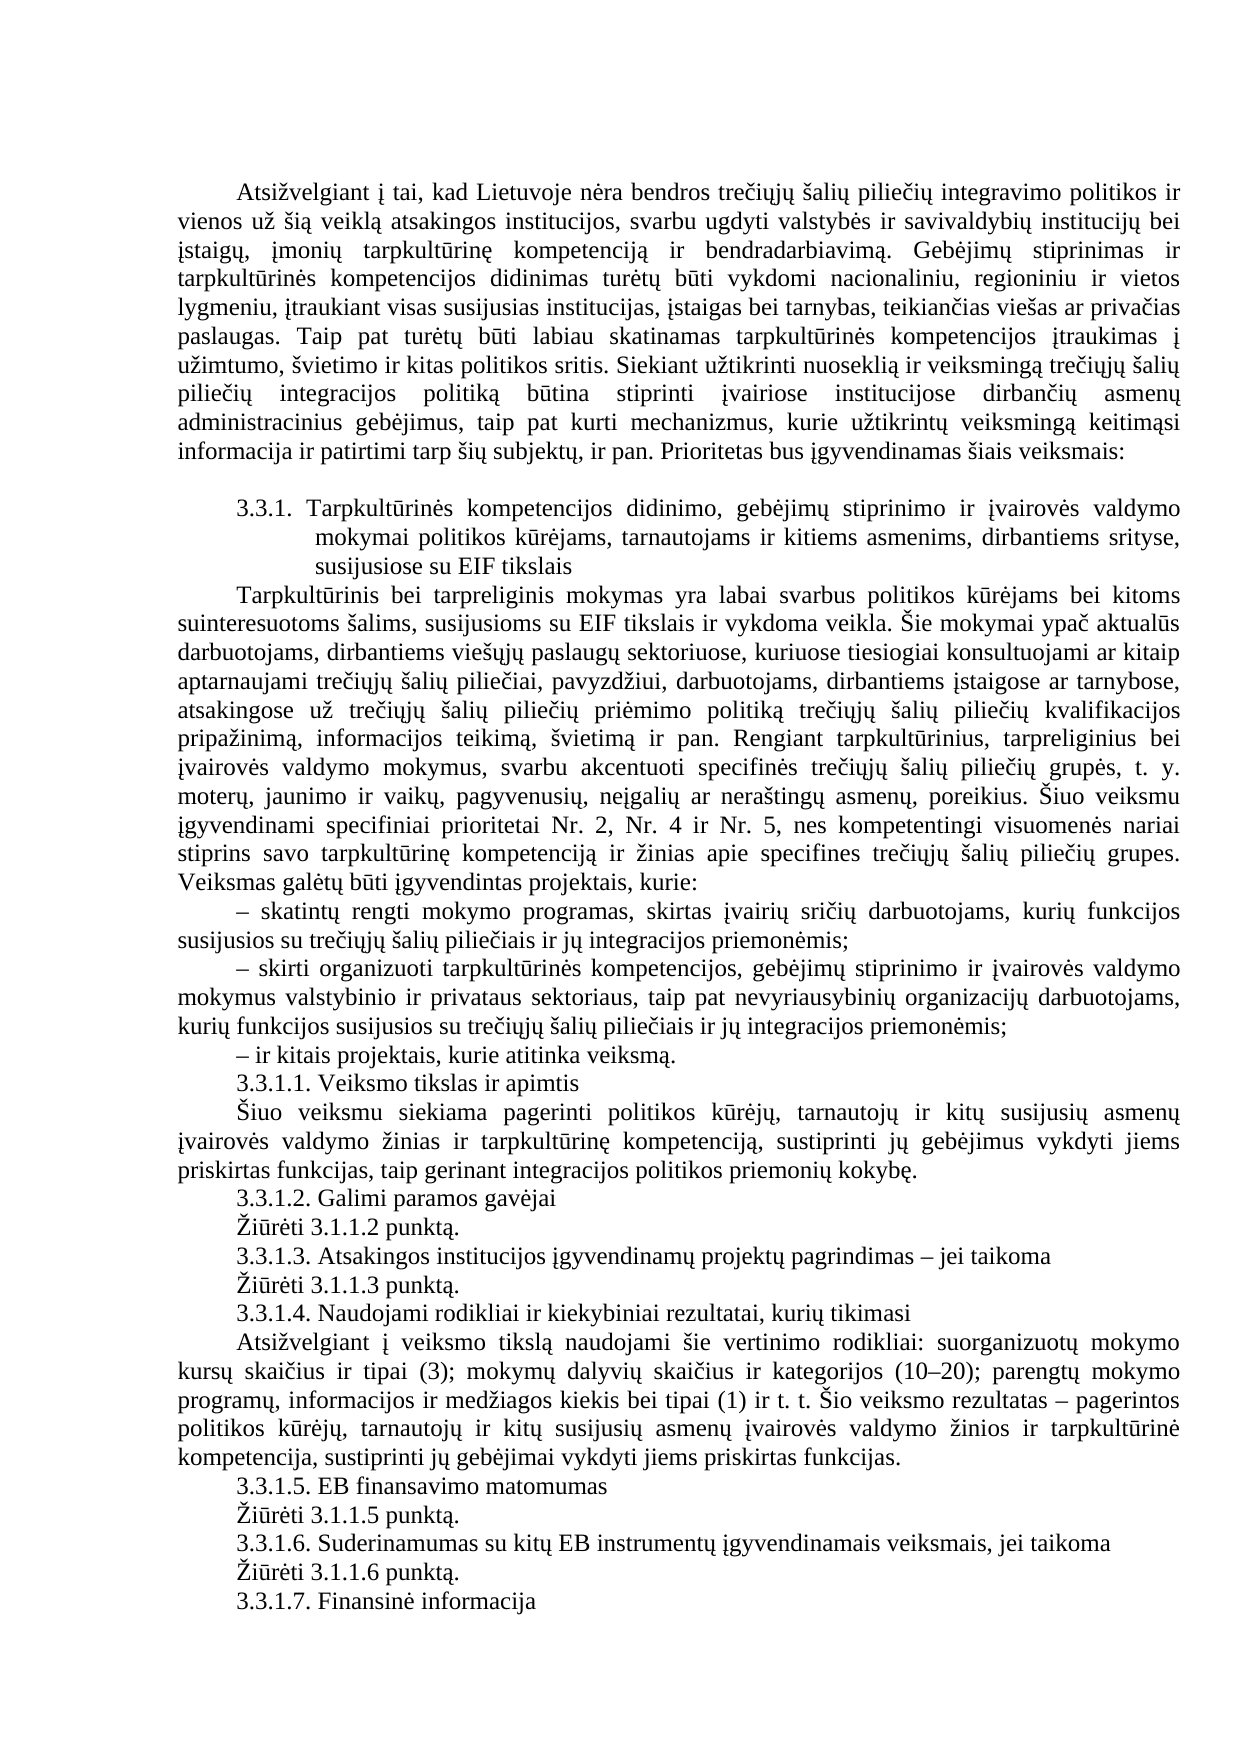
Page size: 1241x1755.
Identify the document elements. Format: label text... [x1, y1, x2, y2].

text 3.3.1.3. Atsakingos institucijos įgyvendinamų projektų pagrindimas – jei taikoma [177, 1241, 1181, 1270]
text 3.3.1.6. Suderinamumas su kitų EB instrumentų įgyvendinamais veiksmais, jei taikoma [177, 1528, 1181, 1557]
text 3.3.1. Tarpkultūrinės kompetencijos didinimo, gebėjimų stiprinimo ir įvairovės valdymo mokymai politikos kūrėjams, tarnautojams ir kitiems asmenims, dirbantiems srityse, susijusiose su EIF tikslais [236, 493, 1181, 580]
text – skatintų rengti mokymo programas, skirtas įvairių sričių darbuotojams, kurių funkcijos susijusios su trečiųjų šalių piliečiais ir jų integracijos priemonėmis; [177, 896, 1181, 953]
text Atsižvelgiant į veiksmo tikslą naudojami šie vertinimo rodikliai: suorganizuotų mokymo kursų skaičius ir tipai (3); mokymų dalyvių skaičius ir kategorijos (10–20); parengtų mokymo programų, informacijos ir medžiagos kiekis bei tipai (1) ir t. t. Šio veiksmo rezultatas – pagerintos politikos kūrėjų, tarnautojų ir kitų susijusių asmenų įvairovės valdymo žinios ir tarpkultūrinė kompetencija, sustiprinti jų gebėjimai vykdyti jiems priskirtas funkcijas. [177, 1327, 1181, 1471]
text Tarpkultūrinis bei tarpreliginis mokymas yra labai svarbus politikos kūrėjams bei kitoms suinteresuotoms šalims, susijusioms su EIF tikslais ir vykdoma veikla. Šie mokymai ypač aktualūs darbuotojams, dirbantiems viešųjų paslaugų sektoriuose, kuriuose tiesiogiai konsultuojami ar kitaip aptarnaujami trečiųjų šalių piliečiai, pavyzdžiui, darbuotojams, dirbantiems įstaigose ar tarnybose, atsakingose už trečiųjų šalių piliečių priėmimo politiką trečiųjų šalių piliečių kvalifikacijos pripažinimą, informacijos teikimą, švietimą ir pan. Rengiant tarpkultūrinius, tarpreliginius bei įvairovės valdymo mokymus, svarbu akcentuoti specifinės trečiųjų šalių piliečių grupės, t. y. moterų, jaunimo ir vaikų, pagyvenusių, neįgalių ar neraštingų asmenų, poreikius. Šiuo veiksmu įgyvendinami specifiniai prioritetai Nr. 2, Nr. 4 ir Nr. 5, nes kompetentingi visuomenės nariai stiprins savo tarpkultūrinę kompetenciją ir žinias apie specifines trečiųjų šalių piliečių grupes. Veiksmas galėtų būti įgyvendintas projektais, kurie: [177, 580, 1181, 896]
text Žiūrėti 3.1.1.6 punktą. [177, 1557, 1181, 1586]
text 3.3.1.5. EB finansavimo matomumas [177, 1471, 1181, 1500]
text Žiūrėti 3.1.1.5 punktą. [177, 1500, 1181, 1528]
text Atsižvelgiant į tai, kad Lietuvoje nėra bendros trečiųjų šalių piliečių integravimo politikos ir vienos už šią veiklą atsakingos institucijos, svarbu ugdyti valstybės ir savivaldybių institucijų bei įstaigų, įmonių tarpkultūrinę kompetenciją ir bendradarbiavimą. Gebėjimų stiprinimas ir tarpkultūrinės kompetencijos didinimas turėtų būti vykdomi nacionaliniu, regioniniu ir vietos lygmeniu, įtraukiant visas susijusias institucijas, įstaigas bei tarnybas, teikiančias viešas ar privačias paslaugas. Taip pat turėtų būti labiau skatinamas tarpkultūrinės kompetencijos įtraukimas į užimtumo, švietimo ir kitas politikos sritis. Siekiant užtikrinti nuoseklią ir veiksmingą trečiųjų šalių piliečių integracijos politiką būtina stiprinti įvairiose institucijose dirbančių asmenų administracinius gebėjimus, taip pat kurti mechanizmus, kurie užtikrintų veiksmingą keitimąsi informacija ir patirtimi tarp šių subjektų, ir pan. Prioritetas bus įgyvendinamas šiais veiksmais: [177, 177, 1181, 465]
text 3.3.1.4. Naudojami rodikliai ir kiekybiniai rezultatai, kurių tikimasi [177, 1298, 1181, 1327]
text Žiūrėti 3.1.1.3 punktą. [177, 1270, 1181, 1298]
text 3.3.1.7. Finansinė informacija [177, 1586, 1181, 1615]
text – ir kitais projektais, kurie atitinka veiksmą. [177, 1040, 1181, 1068]
text 3.3.1.2. Galimi paramos gavėjai [177, 1183, 1181, 1212]
text 3.3.1.1. Veiksmo tikslas ir apimtis [177, 1068, 1181, 1097]
text – skirti organizuoti tarpkultūrinės kompetencijos, gebėjimų stiprinimo ir įvairovės valdymo mokymus valstybinio ir privataus sektoriaus, taip pat nevyriausybinių organizacijų darbuotojams, kurių funkcijos susijusios su trečiųjų šalių piliečiais ir jų integracijos priemonėmis; [177, 953, 1181, 1040]
text Žiūrėti 3.1.1.2 punktą. [177, 1212, 1181, 1241]
text Šiuo veiksmu siekiama pagerinti politikos kūrėjų, tarnautojų ir kitų susijusių asmenų įvairovės valdymo žinias ir tarpkultūrinę kompetenciją, sustiprinti jų gebėjimus vykdyti jiems priskirtas funkcijas, taip gerinant integracijos politikos priemonių kokybę. [177, 1097, 1181, 1183]
